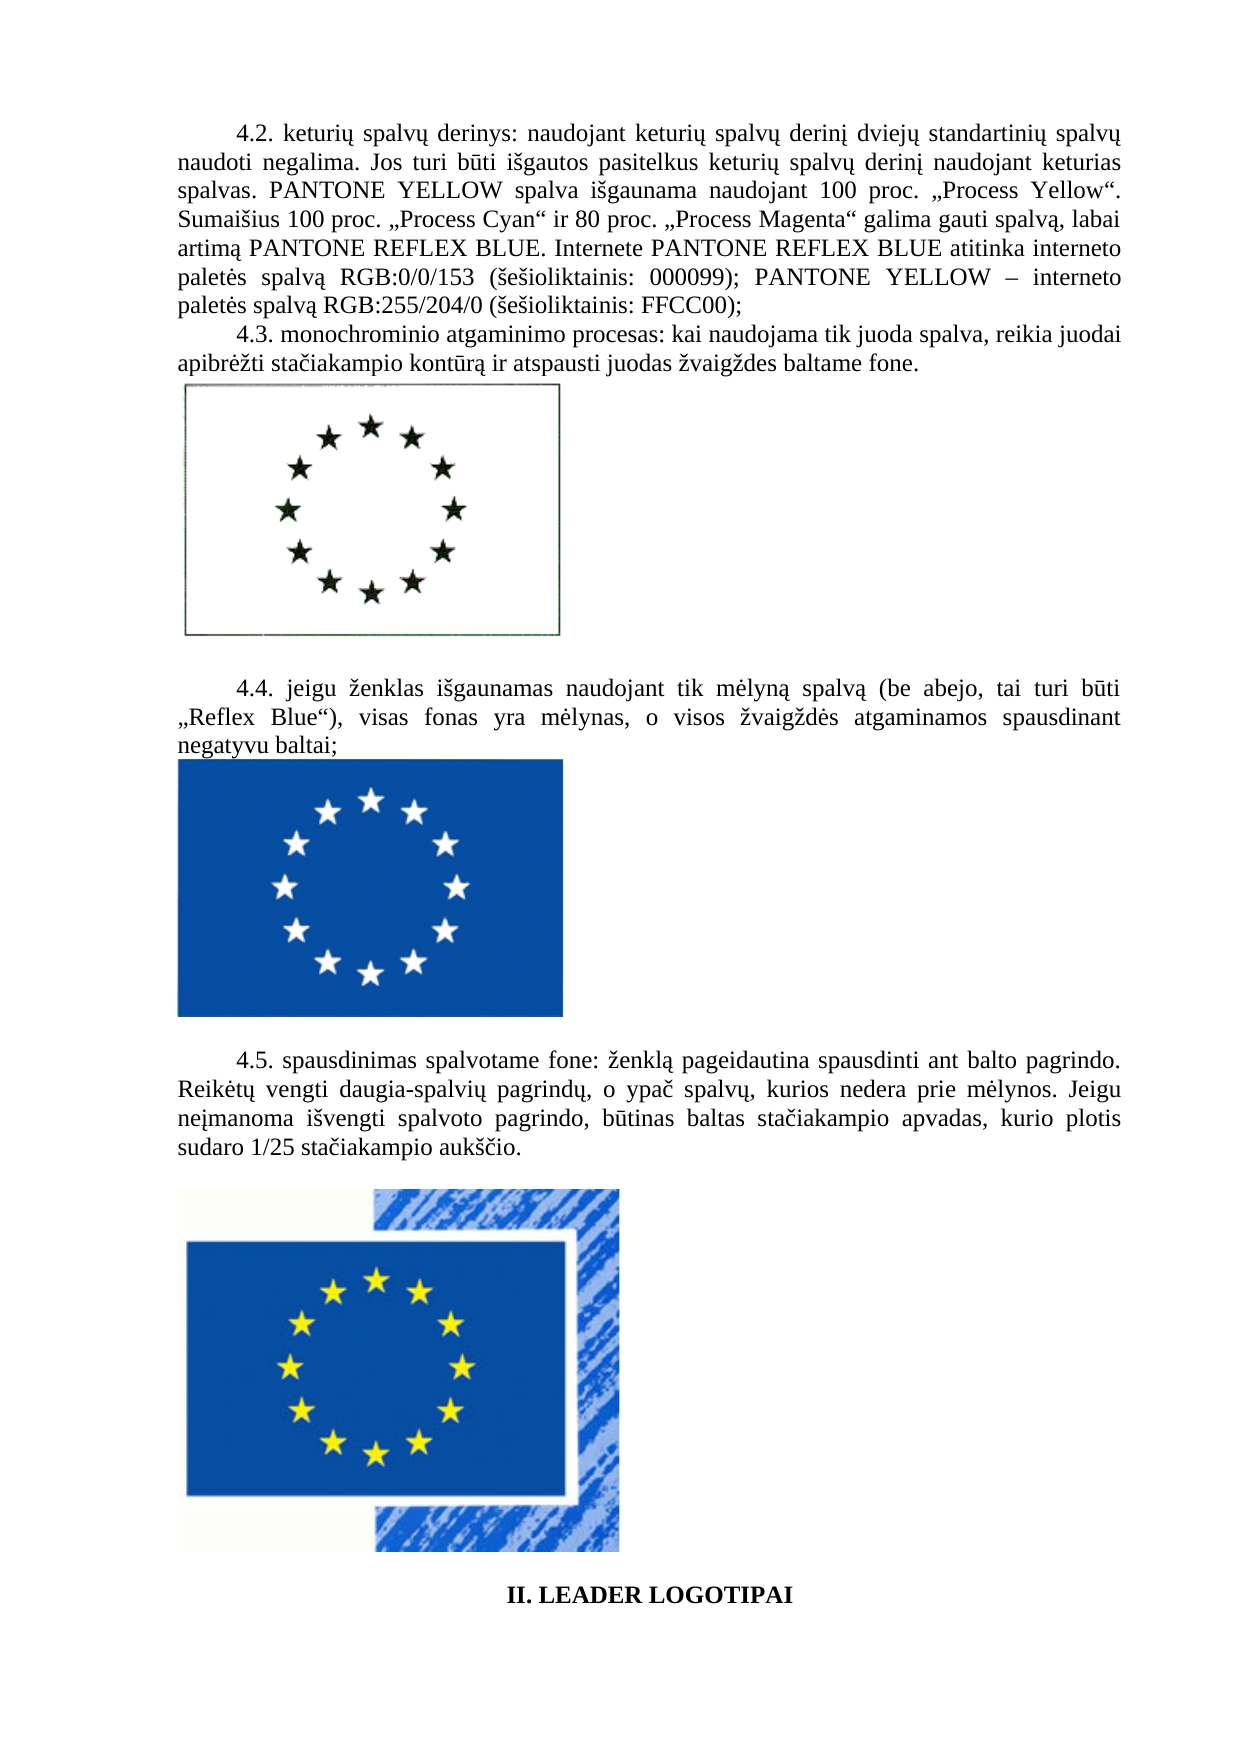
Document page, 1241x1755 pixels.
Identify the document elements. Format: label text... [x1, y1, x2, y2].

text 4.5. spausdinimas spalvotame fone: ženklą pageidautina spausdinti ant balto pagrindo. Reikėtų vengti daugia-spalvių pagrindų, o ypač spalvų, kurios nedera prie mėlynos. Jeigu neįmanoma išvengti spalvoto pagrindo, būtinas baltas stačiakampio apvadas, kurio plotis sudaro 1/25 stačiakampio aukščio. [177, 1046, 1122, 1161]
text II. LEADER LOGOTIPAI [177, 1581, 1122, 1609]
text 4.4. jeigu ženklas išgaunamas naudojant tik mėlyną spalvą (be abejo, tai turi būti „Reflex Blue“), visas fonas yra mėlynas, o visos žvaigždės atgaminamos spausdinant negatyvu baltai; [177, 673, 1122, 759]
text 4.2. keturių spalvų derinys: naudojant keturių spalvų derinį dviejų standartinių spalvų naudoti negalima. Jos turi būti išgautos pasitelkus keturių spalvų derinį naudojant keturias spalvas. PANTONE YELLOW spalva išgaunama naudojant 100 proc. „Process Yellow“. Sumaišius 100 proc. „Process Cyan“ ir 80 proc. „Process Magenta“ galima gauti spalvą, labai artimą PANTONE REFLEX BLUE. Internete PANTONE REFLEX BLUE atitinka interneto paletės spalvą RGB:0/0/153 (šešioliktainis: 000099); PANTONE YELLOW – interneto paletės spalvą RGB:255/204/0 (šešioliktainis: FFCC00); [177, 118, 1122, 319]
text 4.3. monochrominio atgaminimo procesas: kai naudojama tik juoda spalva, reikia juodai apibrėžti stačiakampio kontūrą ir atspausti juodas žvaigždes baltame fone. [177, 319, 1122, 377]
